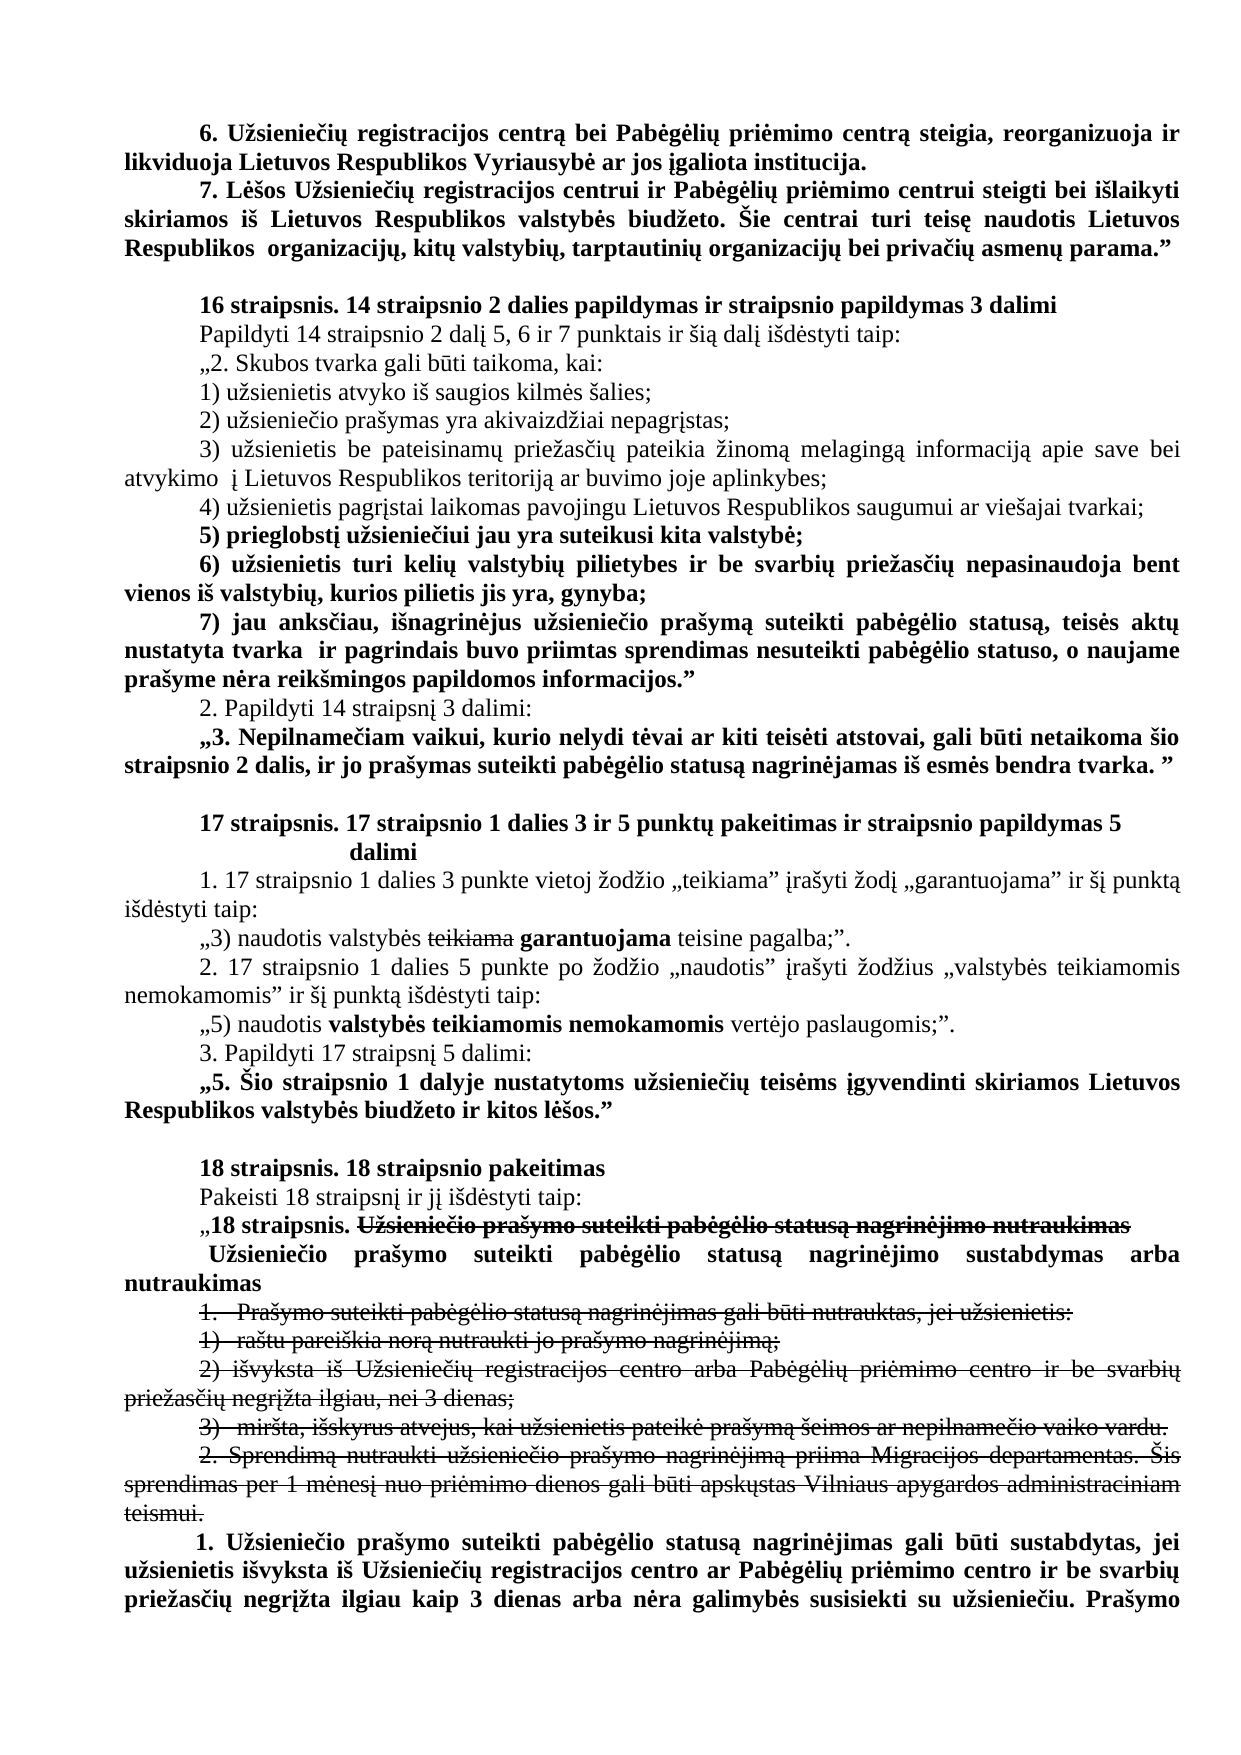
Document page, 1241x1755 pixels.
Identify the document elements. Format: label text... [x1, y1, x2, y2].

text Pakeisti 18 straipsnį ir jį išdėstyti taip: [124, 1182, 1181, 1211]
text 1) užsienietis atvyko iš saugios kilmės šalies; [124, 377, 1181, 406]
text 18 straipsnis. 18 straipsnio pakeitimas [124, 1153, 1181, 1182]
text „3. Nepilnamečiam vaikui, kurio nelydi tėvai ar kiti teisėti atstovai, gali būti netaikoma šio straipsnio 2 dalis, ir jo prašymas suteikti pabėgėlio statusą nagrinėjamas iš esmės bendra tvarka. ” [124, 722, 1181, 779]
text 7. Lėšos Užsieniečių registracijos centrui ir Pabėgėlių priėmimo centrui steigti bei išlaikyti skiriamos iš Lietuvos Respublikos valstybės biudžeto. Šie centrai turi teisę naudotis Lietuvos Respublikos organizacijų, kitų valstybių, tarptautinių organizacijų bei privačių asmenų parama.” [124, 176, 1181, 262]
text 3. Papildyti 17 straipsnį 5 dalimi: [124, 1038, 1181, 1067]
text Užsieniečio prašymo suteikti pabėgėlio statusą nagrinėjimo sustabdymas arba nutraukimas [124, 1239, 1181, 1297]
text 3) užsienietis be pateisinamų priežasčių pateikia žinomą melagingą informaciją apie save bei atvykimo į Lietuvos Respublikos teritoriją ar buvimo joje aplinkybes; [124, 434, 1181, 492]
text 1. Prašymo suteikti pabėgėlio statusą nagrinėjimas gali būti nutrauktas, jei užsienietis: [199, 1297, 1181, 1326]
text „5) naudotis valstybės teikiamomis nemokamomis vertėjo paslaugomis;”. [124, 1009, 1181, 1038]
text „5. Šio straipsnio 1 dalyje nustatytoms užsieniečių teisėms įgyvendinti skiriamos Lietuvos Respublikos valstybės biudžeto ir kitos lėšos.” [124, 1067, 1181, 1124]
text 6) užsienietis turi kelių valstybių pilietybes ir be svarbių priežasčių nepasinaudoja bent vienos iš valstybių, kurios pilietis jis yra, gynyba; [124, 549, 1181, 607]
text 5) prieglobstį užsieniečiui jau yra suteikusi kita valstybė; [124, 521, 1181, 549]
text 1. Užsieniečio prašymo suteikti pabėgėlio statusą nagrinėjimas gali būti sustabdytas, jei užsienietis išvyksta iš Užsieniečių registracijos centro ar Pabėgėlių priėmimo centro ir be svarbių priežasčių negrįžta ilgiau kaip 3 dienas arba nėra galimybės susisiekti su užsieniečiu. Prašymo [124, 1527, 1181, 1613]
text „3) naudotis valstybės teikiama garantuojama teisine pagalba;”. [124, 923, 1181, 952]
text 2) išvyksta iš Užsieniečių registracijos centro arba Pabėgėlių priėmimo centro ir be svarbių priežasčių negrįžta ilgiau, nei 3 dienas; [124, 1354, 1181, 1412]
text 6. Užsieniečių registracijos centrą bei Pabėgėlių priėmimo centrą steigia, reorganizuoja ir likviduoja Lietuvos Respublikos Vyriausybė ar jos įgaliota institucija. [124, 118, 1181, 176]
text 2. Sprendimą nutraukti užsieniečio prašymo nagrinėjimą priima Migracijos departamentas. Šis sprendimas per 1 mėnesį nuo priėmimo dienos gali būti apskųstas Vilniaus apygardos administraciniam teismui. [124, 1486, 1181, 1527]
text 16 straipsnis. 14 straipsnio 2 dalies papildymas ir straipsnio papildymas 3 dalimi [124, 291, 1181, 319]
text 1. 17 straipsnio 1 dalies 3 punkte vietoj žodžio „teikiama” įrašyti žodį „garantuojama” ir šį punktą išdėstyti taip: [124, 866, 1181, 923]
text 2. 17 straipsnio 1 dalies 5 punkte po žodžio „naudotis” įrašyti žodžius „valstybės teikiamomis nemokamomis” ir šį punktą išdėstyti taip: [124, 952, 1181, 1009]
text 7) jau anksčiau, išnagrinėjus užsieniečio prašymą suteikti pabėgėlio statusą, teisės aktų nustatyta tvarka ir pagrindais buvo priimtas sprendimas nesuteikti pabėgėlio statuso, o naujame prašyme nėra reikšmingos papildomos informacijos.” [124, 607, 1181, 693]
text 4) užsienietis pagrįstai laikomas pavojingu Lietuvos Respublikos saugumui ar viešajai tvarkai; [124, 492, 1181, 521]
text „18 straipsnis. Užsieniečio prašymo suteikti pabėgėlio statusą nagrinėjimo nutraukimas [124, 1211, 1181, 1239]
text 2. Sprendimą nutraukti užsieniečio prašymo nagrinėjimą priima Migracijos departamentas. Šis sprendimas per 1 mėnesį nuo priėmimo dienos gali būti apskųstas Vilniaus apygardos administraciniam teismui. [124, 1441, 1181, 1485]
text Papildyti 14 straipsnio 2 dalį 5, 6 ir 7 punktais ir šią dalį išdėstyti taip: [124, 319, 1181, 348]
text 17 straipsnis. 17 straipsnio 1 dalies 3 ir 5 punktų pakeitimas ir straipsnio papildymas 5 dalimi [199, 808, 1181, 866]
text 2. Papildyti 14 straipsnį 3 dalimi: [124, 693, 1181, 722]
text 2) užsieniečio prašymas yra akivaizdžiai nepagrįstas; [124, 406, 1181, 434]
text „2. Skubos tvarka gali būti taikoma, kai: [124, 348, 1181, 377]
text 3) miršta, išskyrus atvejus, kai užsienietis pateikė prašymą šeimos ar nepilnamečio vaiko vardu. [199, 1412, 1181, 1441]
text 1) raštu pareiškia norą nutraukti jo prašymo nagrinėjimą; [199, 1326, 1181, 1354]
